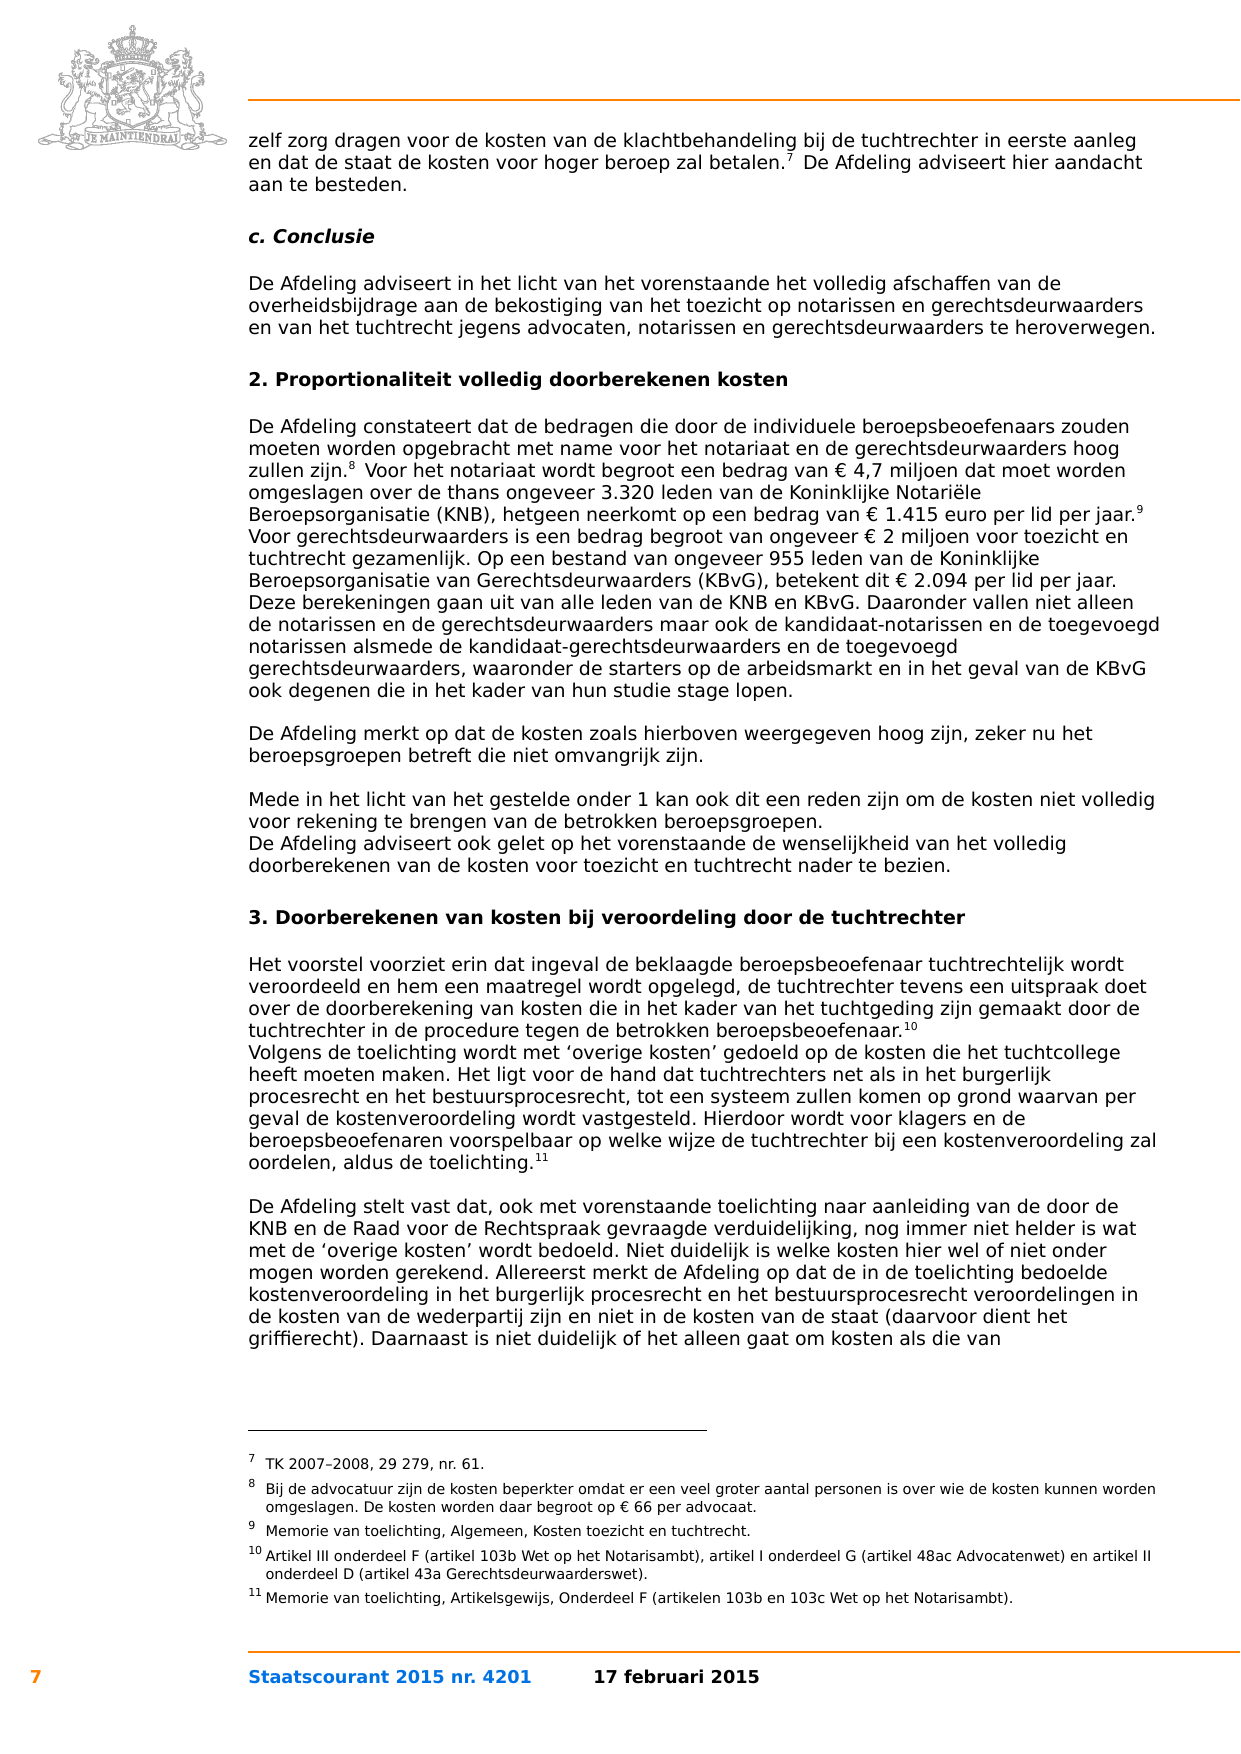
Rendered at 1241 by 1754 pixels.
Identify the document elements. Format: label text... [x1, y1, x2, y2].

picture [38, 25, 227, 150]
text De Afdeling adviseert in het licht van het vorenstaande het volledig afschaffen van de overheidsbijdrage aan de bekostiging van het toezicht op notarissen en gerechtsdeurwaarders en van het tuchtrecht jegens advocaten, notarissen en gerechtsdeurwaarders te heroverwegen. [248, 273, 1163, 339]
text De Afdeling adviseert ook gelet op het vorenstaande de wenselijkheid van het volledig doorberekenen van de kosten voor toezicht en tuchtrecht nader te bezien. [248, 833, 1163, 877]
text De Afdeling merkt op dat de kosten zoals hierboven weergegeven hoog zijn, zeker nu het beroepsgroepen betreft die niet omvangrijk zijn. [248, 723, 1163, 767]
text De Afdeling stelt vast dat, ook met vorenstaande toelichting naar aanleiding van de door de KNB en de Raad voor de Rechtspraak gevraagde verduidelijking, nog immer niet helder is wat met de ‘overige kosten’ wordt bedoeld. Niet duidelijk is welke kosten hier wel of niet onder mogen worden gerekend. Allereerst merkt de Afdeling op dat de in de toelichting bedoelde kostenveroordeling in het burgerlijk procesrecht en het bestuursprocesrecht veroordelingen in de kosten van de wederpartij zijn en niet in de kosten van de staat (daarvoor dient het griffierecht). Daarnaast is niet duidelijk of het alleen gaat om kosten als die van [248, 1196, 1163, 1349]
text Artikel III onderdeel F (artikel 103b Wet op het Notarisambt), artikel I onderdeel G (artikel 48ac Advocatenwet) en artikel II onderdeel D (artikel 43a Gerechtsdeurwaarderswet). [248, 1544, 1163, 1583]
text Memorie van toelichting, Algemeen, Kosten toezicht en tuchtrecht. [248, 1519, 1163, 1541]
text Bij de advocatuur zijn de kosten beperkter omdat er een veel groter aantal personen is over wie de kosten kunnen worden omgeslagen. De kosten worden daar begroot op € 66 per advocaat. [248, 1477, 1163, 1516]
text Mede in het licht van het gestelde onder 1 kan ook dit een reden zijn om de kosten niet volledig voor rekening te brengen van de betrokken beroepsgroepen. [248, 789, 1163, 833]
subtitle 2. Proportionaliteit volledig doorberekenen kosten [248, 369, 1163, 391]
text Memorie van toelichting, Artikelsgewijs, Onderdeel F (artikelen 103b en 103c Wet op het Notarisambt). [248, 1586, 1163, 1608]
subtitle c. Conclusie [248, 226, 1163, 248]
text Het voorstel voorziet erin dat ingeval de beklaagde beroepsbeoefenaar tuchtrechtelijk wordt veroordeeld en hem een maatregel wordt opgelegd, de tuchtrechter tevens een uitspraak doet over de doorberekening van kosten die in het kader van het tuchtgeding zijn gemaakt door de tuchtrechter in de procedure tegen de betrokken beroepsbeoefenaar. [248, 954, 1163, 1042]
text De Afdeling constateert dat de bedragen die door de individuele beroepsbeoefenaars zouden moeten worden opgebracht met name voor het notariaat en de gerechtsdeurwaarders hoog zullen zijn. Voor het notariaat wordt begroot een bedrag van € 4,7 miljoen dat moet worden omgeslagen over de thans ongeveer 3.320 leden van de Koninklijke Notariële Beroepsorganisatie (KNB), hetgeen neerkomt op een bedrag van € 1.415 euro per lid per jaar. Voor gerechtsdeurwaarders is een bedrag begroot van ongeveer € 2 miljoen voor toezicht en tuchtrecht gezamenlijk. Op een bestand van ongeveer 955 leden van de Koninklijke Beroepsorganisatie van Gerechtsdeurwaarders (KBvG), betekent dit € 2.094 per lid per jaar. Deze berekeningen gaan uit van alle leden van de KNB en KBvG. Daaronder vallen niet alleen de notarissen en de gerechtsdeurwaarders maar ook de kandidaat-notarissen en de toegevoegd notarissen alsmede de kandidaat-gerechtsdeurwaarders en de toegevoegd gerechtsdeurwaarders, waaronder de starters op de arbeidsmarkt en in het geval van de KBvG ook degenen die in het kader van hun studie stage lopen. [248, 416, 1163, 701]
subtitle 3. Doorberekenen van kosten bij veroordeling door de tuchtrechter [248, 907, 1163, 929]
text TK 2007–2008, 29 279, nr. 61. [248, 1452, 1163, 1474]
text Volgens de toelichting wordt met ‘overige kosten’ gedoeld op de kosten die het tuchtcollege heeft moeten maken. Het ligt voor de hand dat tuchtrechters net als in het burgerlijk procesrecht en het bestuursprocesrecht, tot een systeem zullen komen op grond waarvan per geval de kostenveroordeling wordt vastgesteld. Hierdoor wordt voor klagers en de beroepsbeoefenaren voorspelbaar op welke wijze de tuchtrechter bij een kostenveroordeling zal oordelen, aldus de toelichting. [248, 1042, 1163, 1174]
text zelf zorg dragen voor de kosten van de klachtbehandeling bij de tuchtrechter in eerste aanleg en dat de staat de kosten voor hoger beroep zal betalen. De Afdeling adviseert hier aandacht aan te besteden. [248, 130, 1163, 196]
